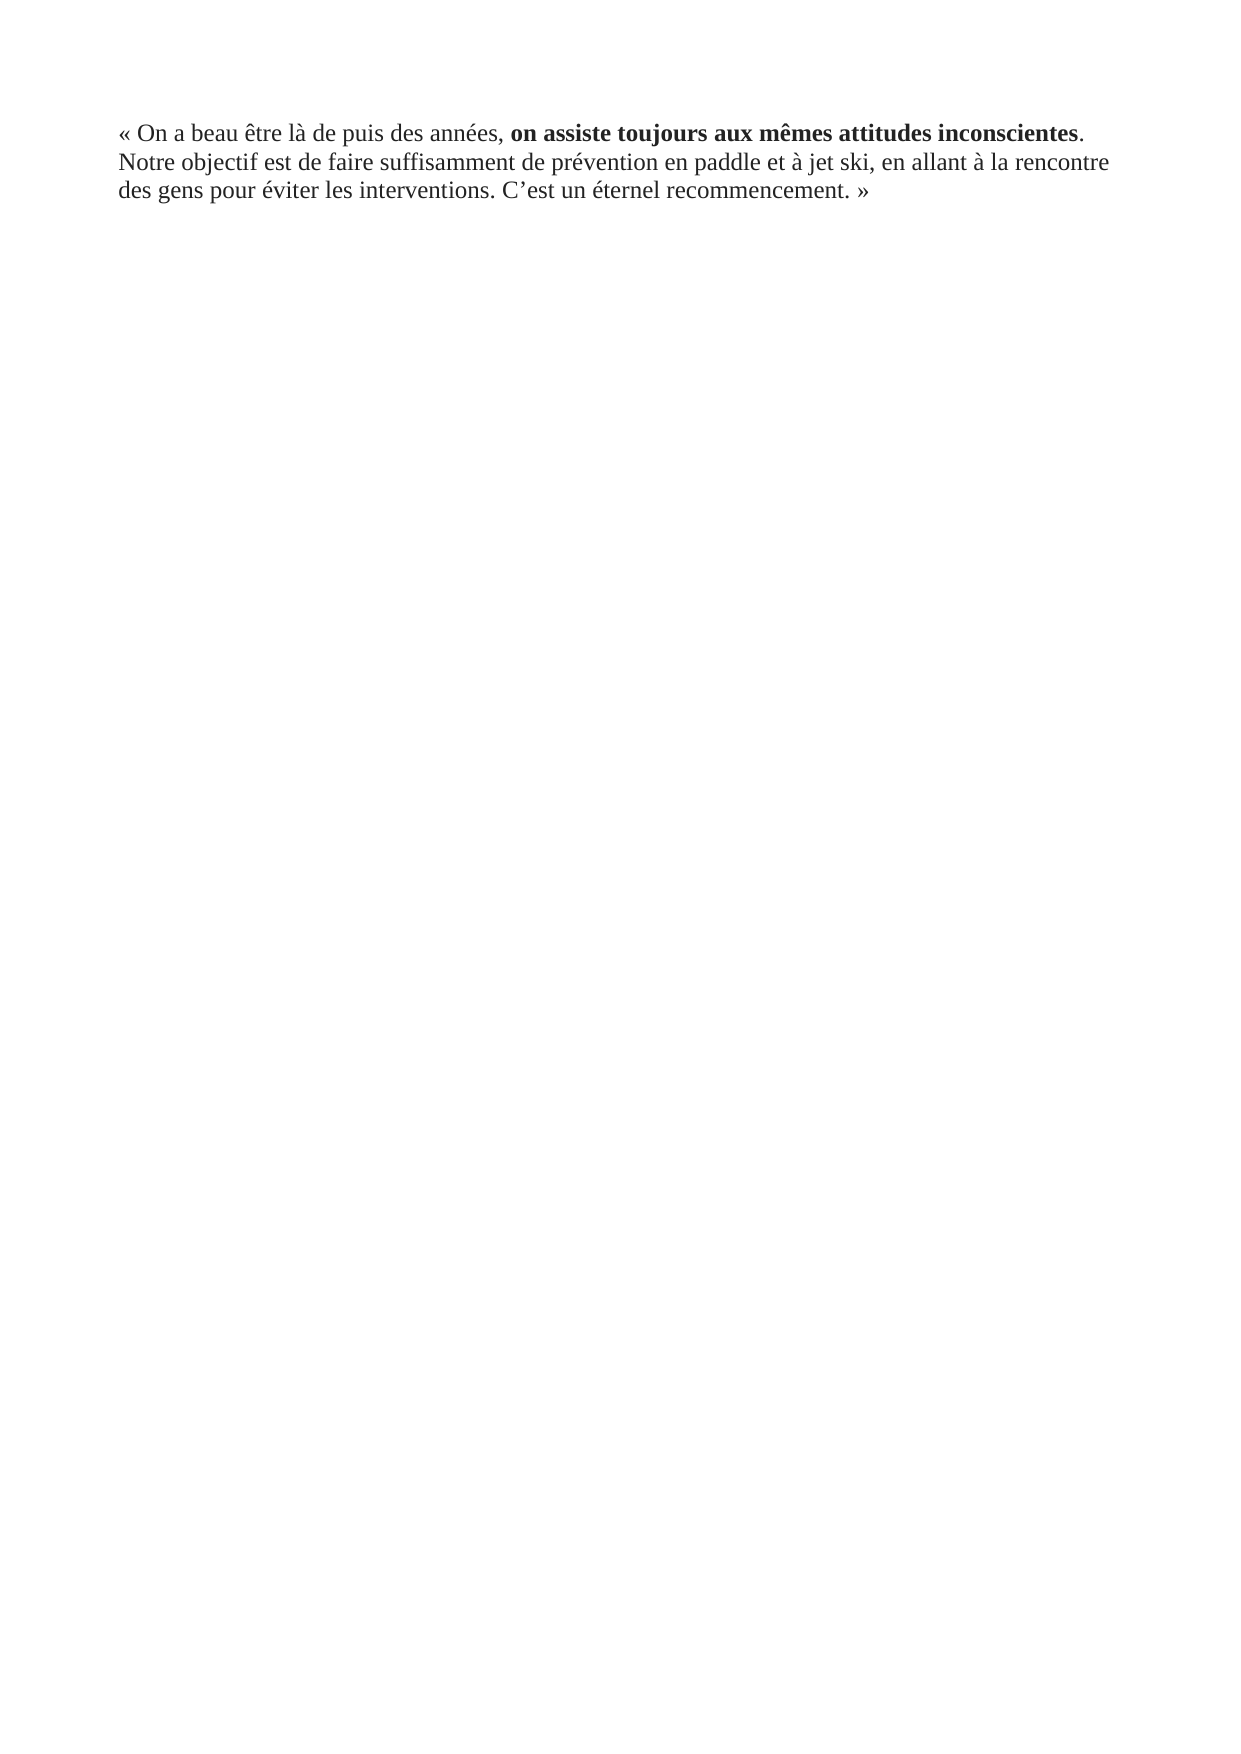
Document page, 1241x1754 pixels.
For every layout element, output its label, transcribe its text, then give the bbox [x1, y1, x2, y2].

text « On a beau être là de puis des années, on assiste toujours aux mêmes attitudes inconscientes. Notre objectif est de faire suffisamment de prévention en paddle et à jet ski, en allant à la rencontre des gens pour éviter les interventions. C’est un éternel recommencement. » [118, 118, 1122, 204]
